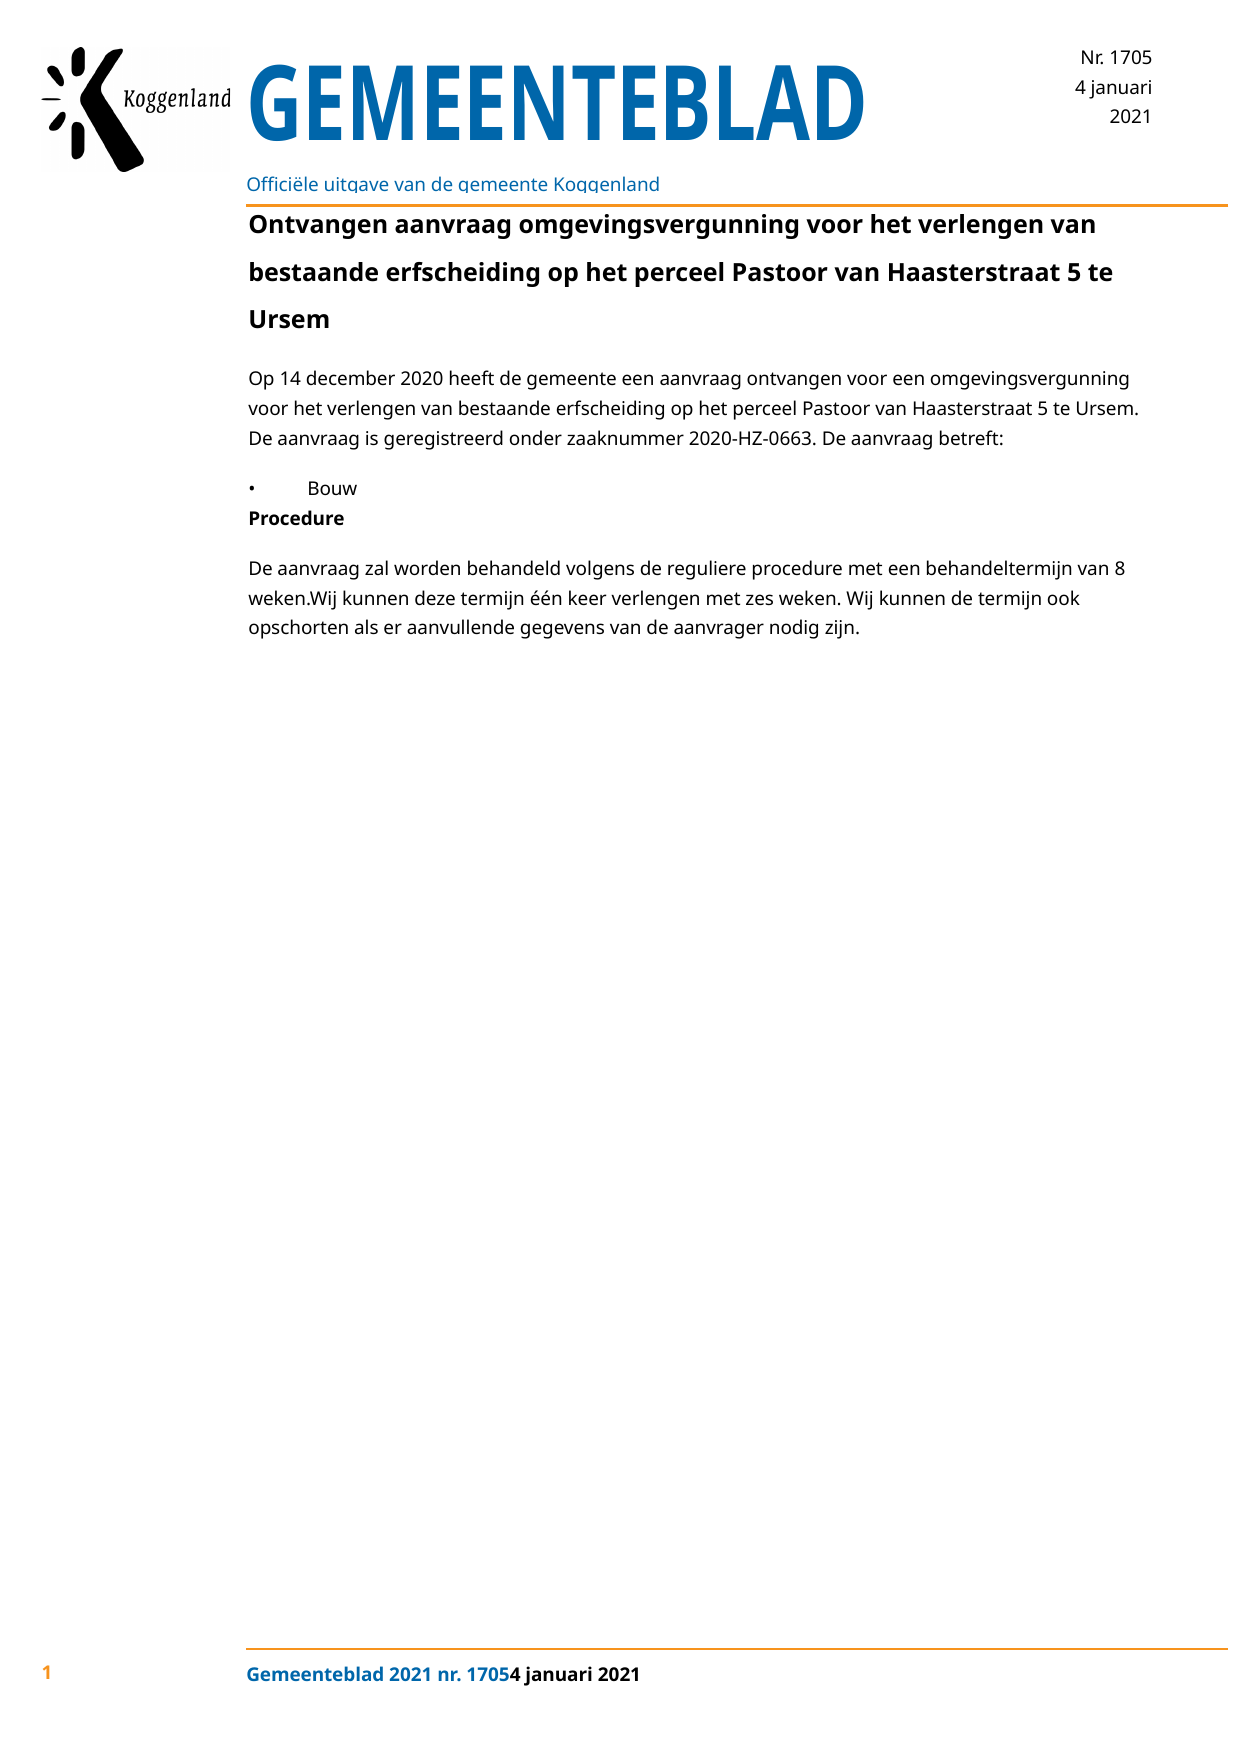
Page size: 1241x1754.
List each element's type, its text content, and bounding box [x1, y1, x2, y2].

text De aanvraag zal worden behandeld volgens de reguliere procedure met een behandeltermijn van 8 weken.Wij kunnen deze termijn één keer verlengen met zes weken. Wij kunnen de termijn ook opschorten als er aanvullende gegevens van de aanvrager nodig zijn. [248, 555, 1152, 640]
text Ontvangen aanvraag omgevingsvergunning voor het verlengen van bestaande erfscheiding op het perceel Pastoor van Haasterstraat 5 te Ursem [248, 207, 1152, 336]
text Op 14 december 2020 heeft de gemeente een aanvraag ontvangen voor een omgevingsvergunning voor het verlengen van bestaande erfscheiding op het perceel Pastoor van Haasterstraat 5 te Ursem. De aanvraag is geregistreerd onder zaaknummer 2020-HZ-0663. De aanvraag betreft: [248, 366, 1152, 450]
list Bouw [248, 475, 1152, 501]
picture [41, 47, 231, 172]
text Procedure [248, 505, 1152, 530]
